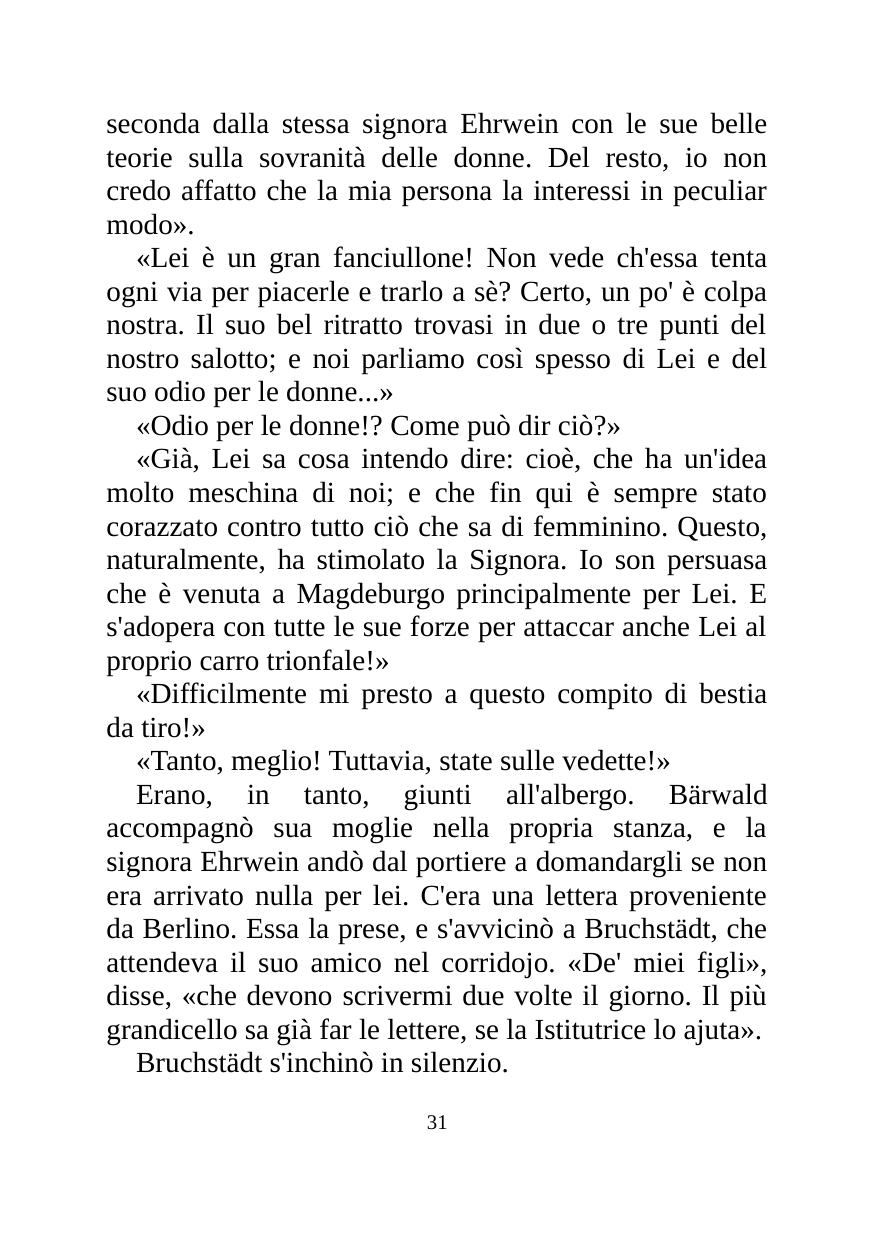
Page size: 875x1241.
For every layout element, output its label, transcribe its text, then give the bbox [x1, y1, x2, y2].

text Bruchstädt s'inchinò in silenzio. [106, 1045, 768, 1079]
text seconda dalla stessa signora Ehrwein con le sue belle teorie sulla sovranità delle donne. Del resto, io non credo affatto che la mia persona la interessi in peculiar modo». [106, 106, 768, 240]
text «Tanto, meglio! Tuttavia, state sulle vedette!» [106, 743, 768, 777]
text «Odio per le donne!? Come può dir ciò?» [106, 408, 768, 442]
text Erano, in tanto, giunti all'albergo. Bärwald accompagnò sua moglie nella propria stanza, e la signora Ehrwein andò dal portiere a domandargli se non era arrivato nulla per lei. C'era una lettera proveniente da Berlino. Essa la prese, e s'avvicinò a Bruchstädt, che attendeva il suo amico nel corridojo. «De' miei figli», disse, «che devono scrivermi due volte il giorno. Il più grandicello sa già far le lettere, se la Istitutrice lo ajuta». [106, 777, 768, 1045]
text «Già, Lei sa cosa intendo dire: cioè, che ha un'idea molto meschina di noi; e che fin qui è sempre stato corazzato contro tutto ciò che sa di femminino. Questo, naturalmente, ha stimolato la Signora. Io son persuasa che è venuta a Magdeburgo principalmente per Lei. E s'adopera con tutte le sue forze per attaccar anche Lei al proprio carro trionfale!» [106, 442, 768, 676]
text «Difficilmente mi presto a questo compito di bestia da tiro!» [106, 676, 768, 743]
text «Lei è un gran fanciullone! Non vede ch'essa tenta ogni via per piacerle e trarlo a sè? Certo, un po' è colpa nostra. Il suo bel ritratto trovasi in due o tre punti del nostro salotto; e noi parliamo così spesso di Lei e del suo odio per le donne...» [106, 240, 768, 408]
